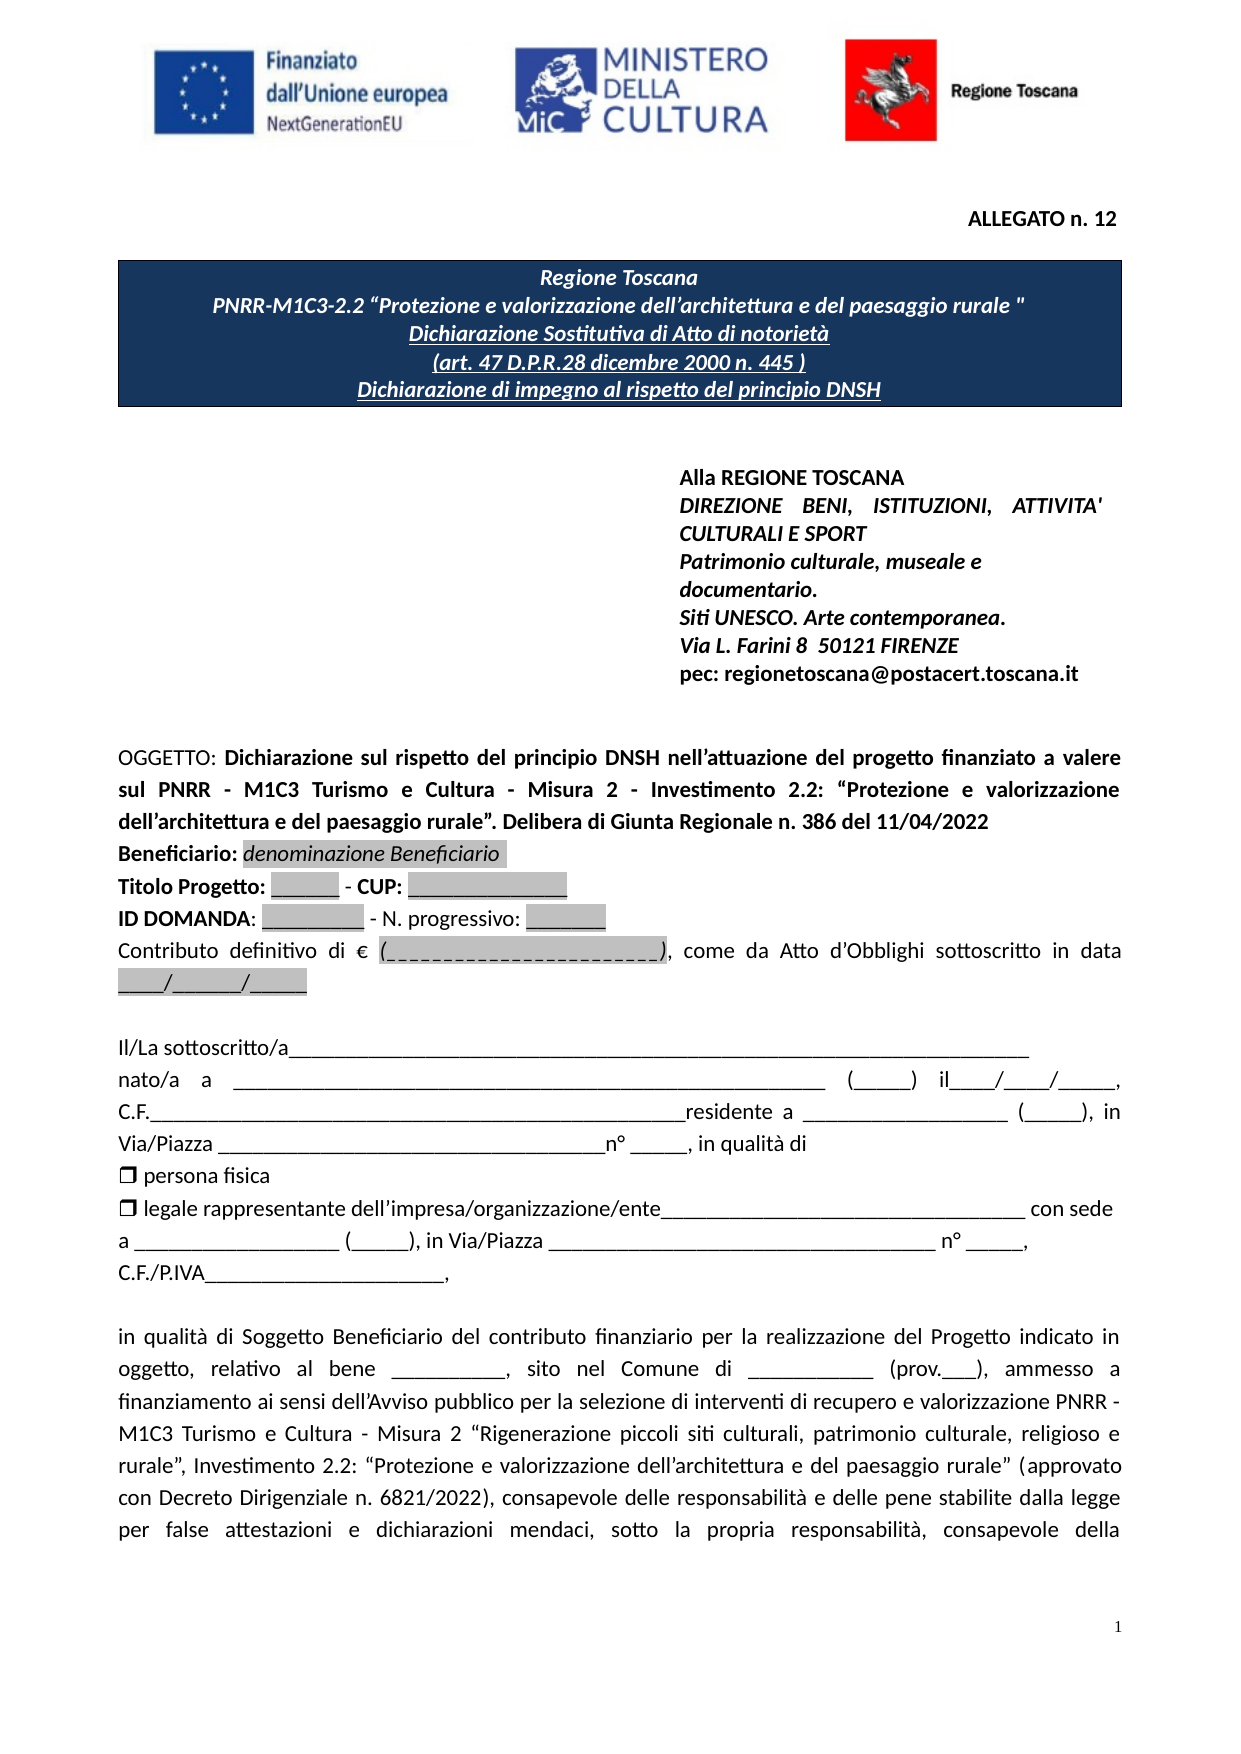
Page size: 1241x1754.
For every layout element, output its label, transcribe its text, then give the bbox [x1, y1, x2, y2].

text Il/La sottoscritto/a_________________________________________________________________ [118, 1033, 1122, 1061]
text in qualità di Soggetto Beneficiario del contributo finanziario per la realizzazione del Progetto indicato in oggetto, relativo al bene __________, sito nel Comune di ___________ (prov.___), ammesso a finanziamento ai sensi dell’Avviso pubblico per la selezione di interventi di recupero e valorizzazione PNRR - M1C3 Turismo e Cultura - Misura 2 “Rigenerazione piccoli siti culturali, patrimonio culturale, religioso e rurale”, Investimento 2.2: “Protezione e valorizzazione dell’architettura e del paesaggio rurale” (approvato con Decreto Dirigenziale n. 6821/2022), consapevole delle responsabilità e delle pene stabilite dalla legge per false attestazioni e dichiarazioni mendaci, sotto la propria responsabilità, consapevole della [118, 1322, 1122, 1543]
text Dichiarazione Sostitutiva di Atto di notorietà [119, 316, 1121, 344]
text ID DOMANDA: _________ - N. progressivo: _______ [118, 904, 1122, 932]
text ALLEGATO n. 12 [118, 204, 1122, 232]
text nato/a a ____________________________________________________ (_____) il____/____/_____, C.F._______________________________________________residente a __________________ (_____), in Via/Piazza __________________________________n° _____, in qualità di [118, 1065, 1122, 1157]
text Alla REGIONE TOSCANA [605, 463, 1122, 491]
text Beneficiario: denominazione Beneficiario [118, 839, 1122, 868]
text  persona fisica [118, 1161, 1122, 1189]
text (art. 47 D.P.R.28 dicembre 2000 n. 445 ) [119, 344, 1121, 372]
text Dichiarazione di impegno al rispetto del principio DNSH [119, 372, 1121, 406]
text Regione Toscana [119, 261, 1121, 288]
text Via L. Farini 8 50121 FIRENZE [605, 631, 1122, 659]
text Contributo definitivo di € (________________________), come da Atto d’Obblighi sottoscritto in data ____/______/_____ [118, 936, 1122, 996]
text PNRR-M1C3-2.2 “Protezione e valorizzazione dell’architettura e del paesaggio rurale " [119, 288, 1121, 316]
picture [118, 0, 1123, 175]
text Patrimonio culturale, museale e documentario. [605, 547, 1122, 603]
text  legale rappresentante dell’impresa/organizzazione/ente________________________________ con sede a __________________ (_____), in Via/Piazza __________________________________ n° _____, C.F./P.IVA_____________________, [118, 1194, 1122, 1286]
text DIREZIONE BENI, ISTITUZIONI, ATTIVITA' CULTURALI E SPORT [605, 491, 1122, 547]
text pec: regionetoscana@postacert.toscana.it [605, 659, 1122, 687]
text OGGETTO: Dichiarazione sul rispetto del principio DNSH nell’attuazione del progetto finanziato a valere sul PNRR - M1C3 Turismo e Cultura - Misura 2 - Investimento 2.2: “Protezione e valorizzazione dell’architettura e del paesaggio rurale”. Delibera di Giunta Regionale n. 386 del 11/04/2022 [118, 743, 1122, 835]
text Titolo Progetto: ______ - CUP: ______________ [118, 872, 1122, 900]
text Siti UNESCO. Arte contemporanea. [605, 603, 1122, 631]
